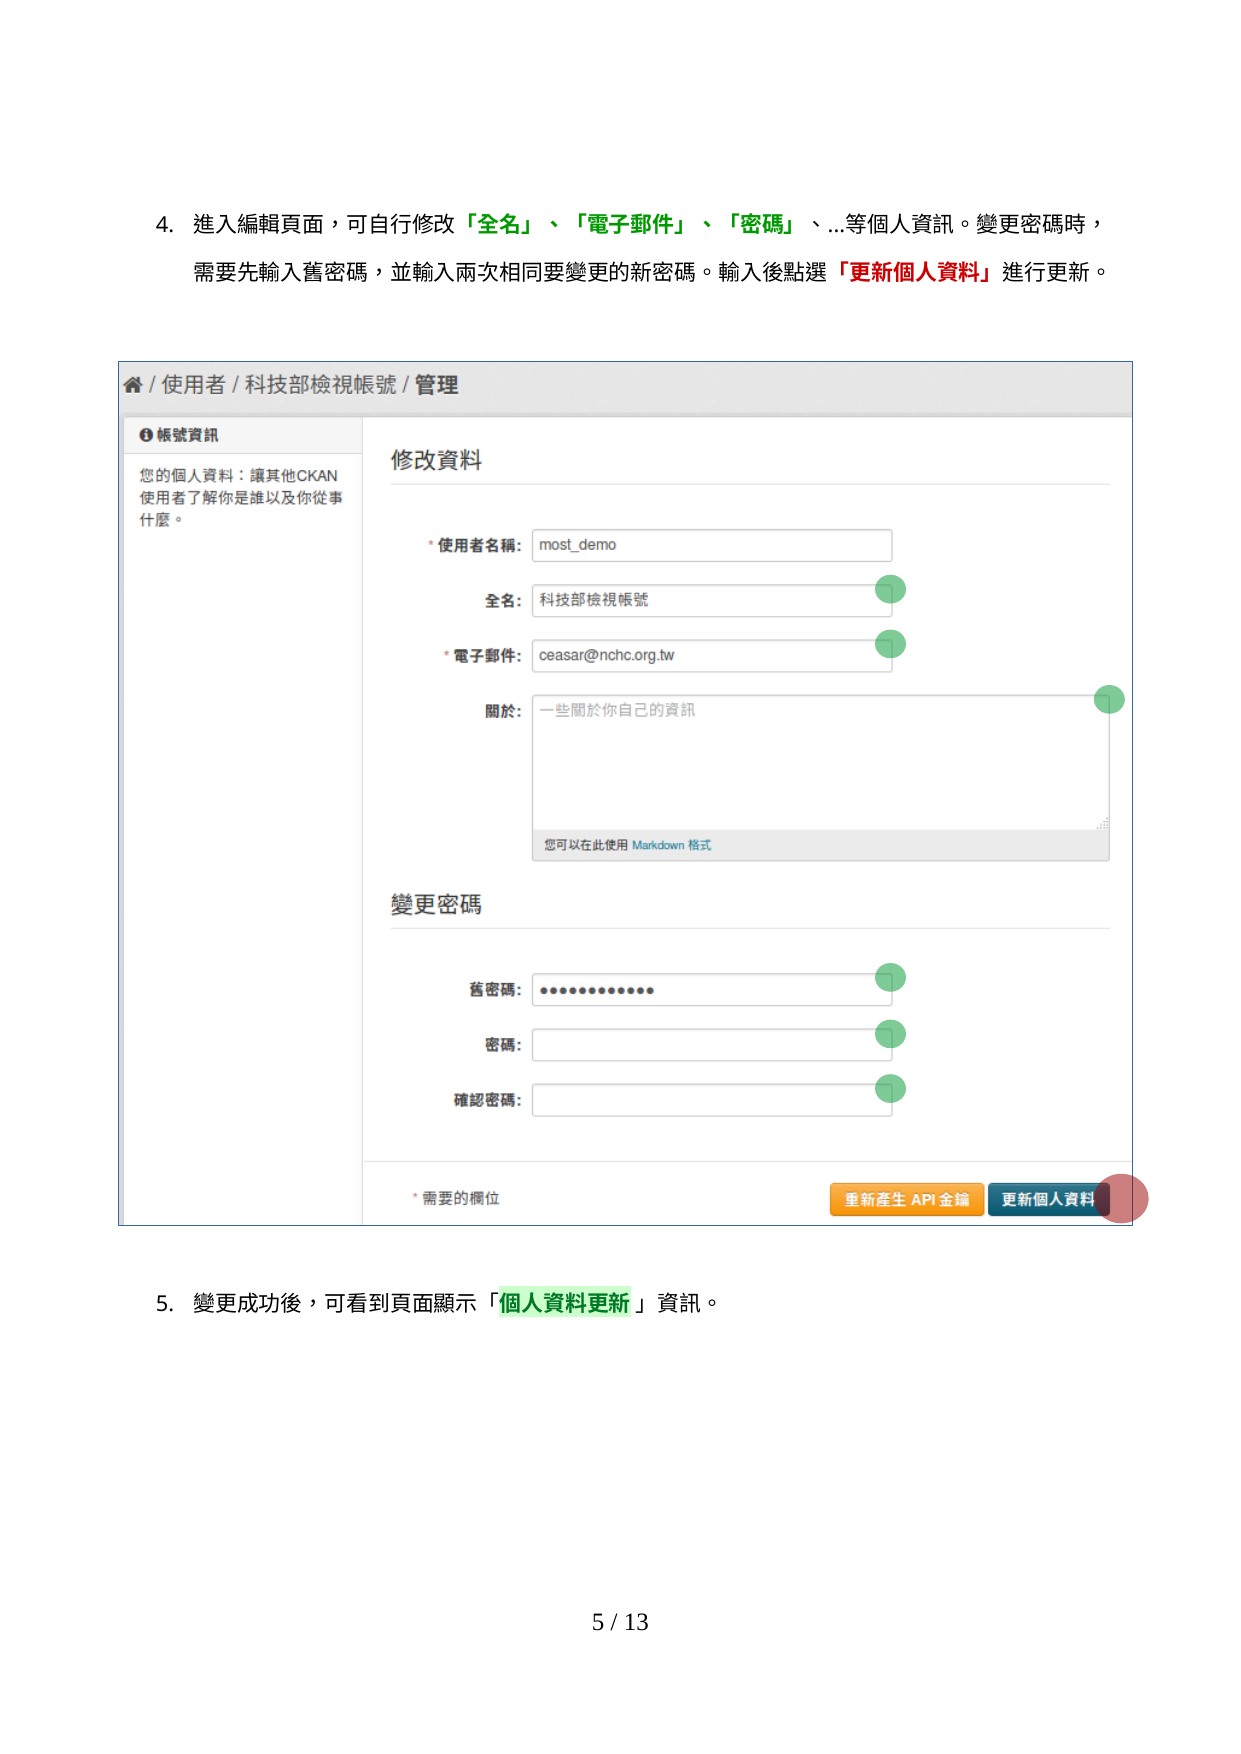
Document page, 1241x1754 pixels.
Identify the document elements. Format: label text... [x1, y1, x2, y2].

list 進入編輯頁面，可自行修改「全名」、「電子郵件」、「密碼」、...等個人資訊。變更密碼時，需要先輸入舊密碼，並輸入兩次相同要變更的新密碼。輸入後點選「更新個人資料」進行更新。 [156, 207, 1122, 287]
picture [119, 362, 1132, 1225]
list 變更成功後，可看到頁面顯示「個人資料更新 」資訊。 [156, 1286, 1122, 1317]
